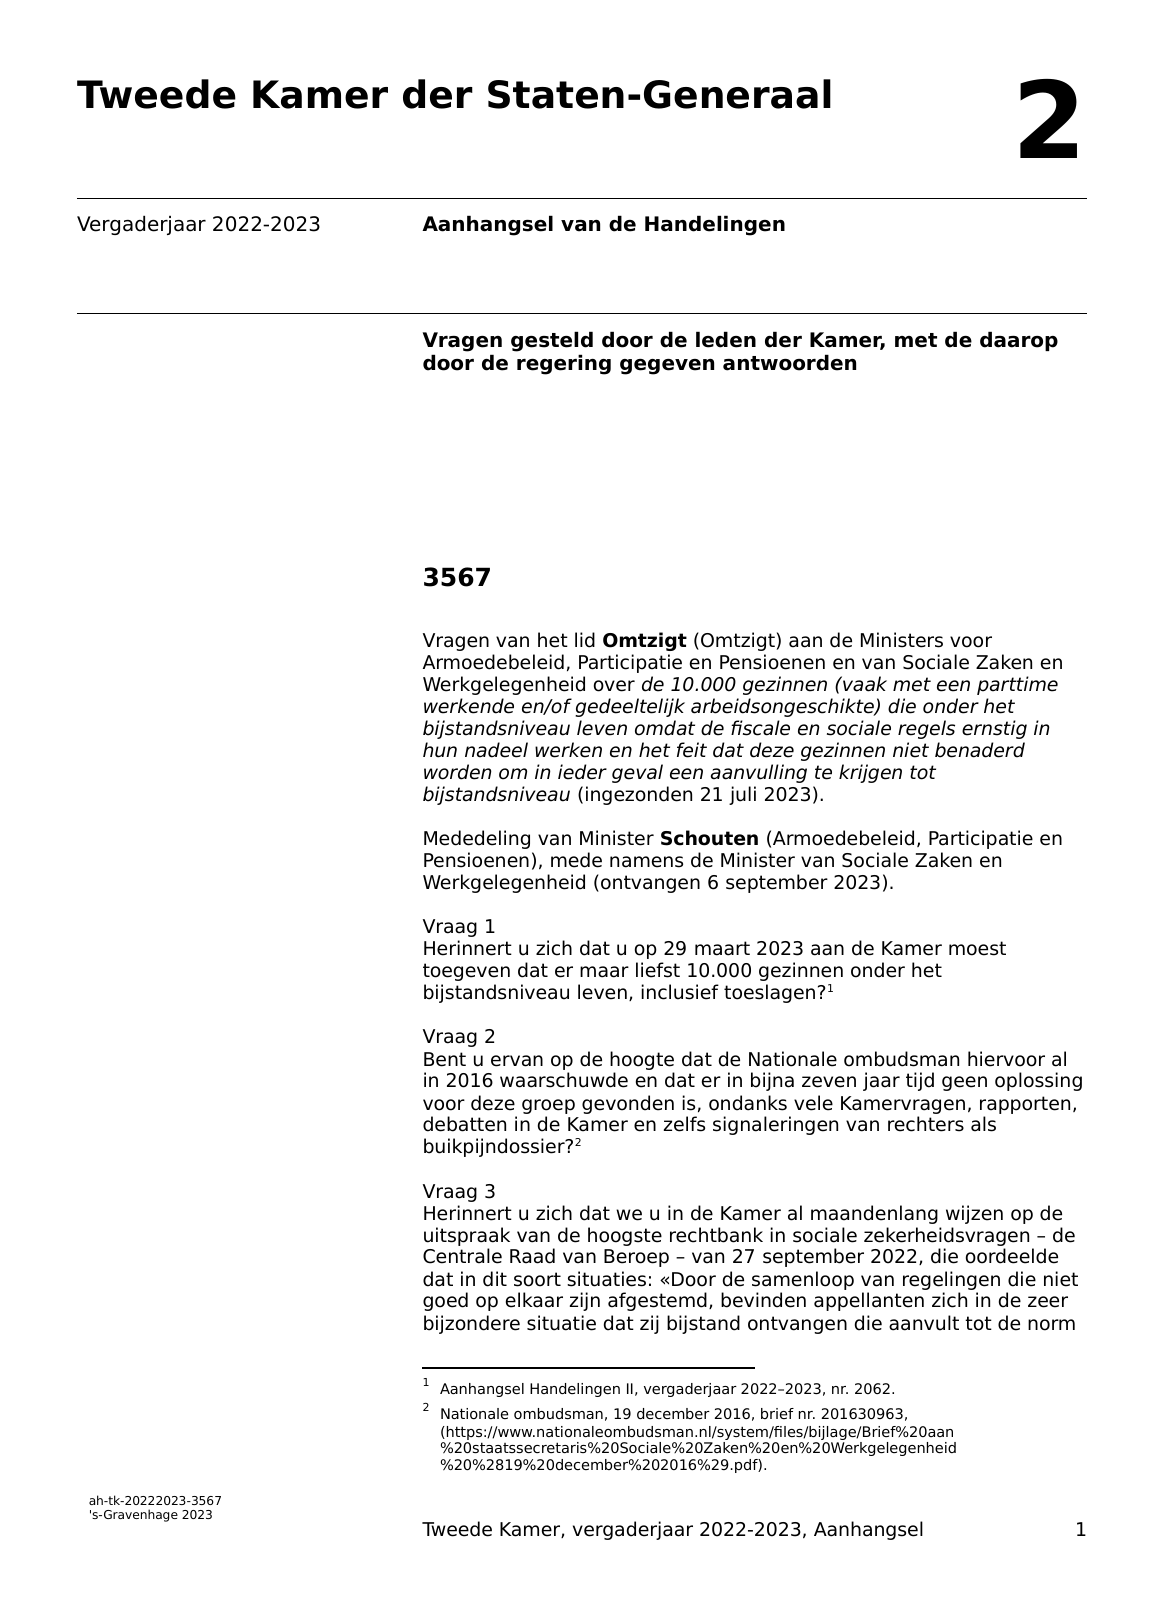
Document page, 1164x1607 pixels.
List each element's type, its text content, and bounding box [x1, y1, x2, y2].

table_cell [77, 314, 422, 375]
text ah-tk-20222023-3567 [88, 1494, 323, 1508]
text Herinnert u zich dat we u in de Kamer al maandenlang wijzen op de uitspraak van de hoogste rechtbank in sociale zekerheidsvragen – de Centrale Raad van Beroep – van 27 september 2022, die oordeelde dat in dit soort situaties: «Door de samenloop van regelingen die niet goed op elkaar zijn afgestemd, bevinden appellanten zich in de zeer bijzondere situatie dat zij bijstand ontvangen die aanvult tot de norm [422, 1202, 1087, 1334]
text Bent u ervan op de hoogte dat de Nationale ombudsman hiervoor al in 2016 waarschuwde en dat er in bijna zeven jaar tijd geen oplossing voor deze groep gevonden is, ondanks vele Kamervragen, rapporten, debatten in de Kamer en zelfs signaleringen van rechters als buikpijndossier? [422, 1048, 1087, 1158]
text Herinnert u zich dat u op 29 maart 2023 aan de Kamer moest toegeven dat er maar liefst 10.000 gezinnen onder het bijstandsniveau leven, inclusief toeslagen? [422, 938, 1087, 1004]
text Vraag 1 [422, 916, 1087, 938]
text Vraag 2 [422, 1026, 1087, 1048]
text 3567 [422, 563, 1087, 592]
text Aanhangsel Handelingen II, vergaderjaar 2022–2023, nr. 2062. [422, 1377, 1087, 1399]
text Vragen van het lid Omtzigt (Omtzigt) aan de Ministers voor Armoedebeleid, Participatie en Pensioenen en van Sociale Zaken en Werkgelegenheid over de 10.000 gezinnen (vaak met een parttime werkende en/of gedeeltelijk arbeidsongeschikte) die onder het bijstandsniveau leven omdat de fiscale en sociale regels ernstig in hun nadeel werken en het feit dat deze gezinnen niet benaderd worden om in ieder geval een aanvulling te krijgen tot bijstandsniveau (ingezonden 21 juli 2023). [422, 630, 1087, 806]
text Mededeling van Minister Schouten (Armoedebeleid, Participatie en Pensioenen), mede namens de Minister van Sociale Zaken en Werkgelegenheid (ontvangen 6 september 2023). [422, 828, 1087, 894]
text 's-Gravenhage 2023 [88, 1508, 323, 1522]
table_cell Vergaderjaar 2022-2023 [77, 199, 422, 313]
table_cell Aanhangsel van de Handelingen [422, 199, 1087, 313]
table_cell Vragen gesteld door de leden der Kamer, met de daarop door de regering gegeven antwoorden [422, 314, 1087, 375]
table_header Tweede Kamer der Staten-Generaal [77, 59, 886, 198]
table_header 2 [886, 59, 1087, 198]
text Vraag 3 [422, 1181, 1087, 1202]
text Nationale ombudsman, 19 december 2016, brief nr. 201630963, (https://www.nationaleombudsman.nl/system/files/bijlage/Brief%20aan%20staatssecretaris%20Sociale%20Zaken%20en%20Werkgelegenheid%20%2819%20december%202016%29.pdf). [422, 1402, 1087, 1474]
